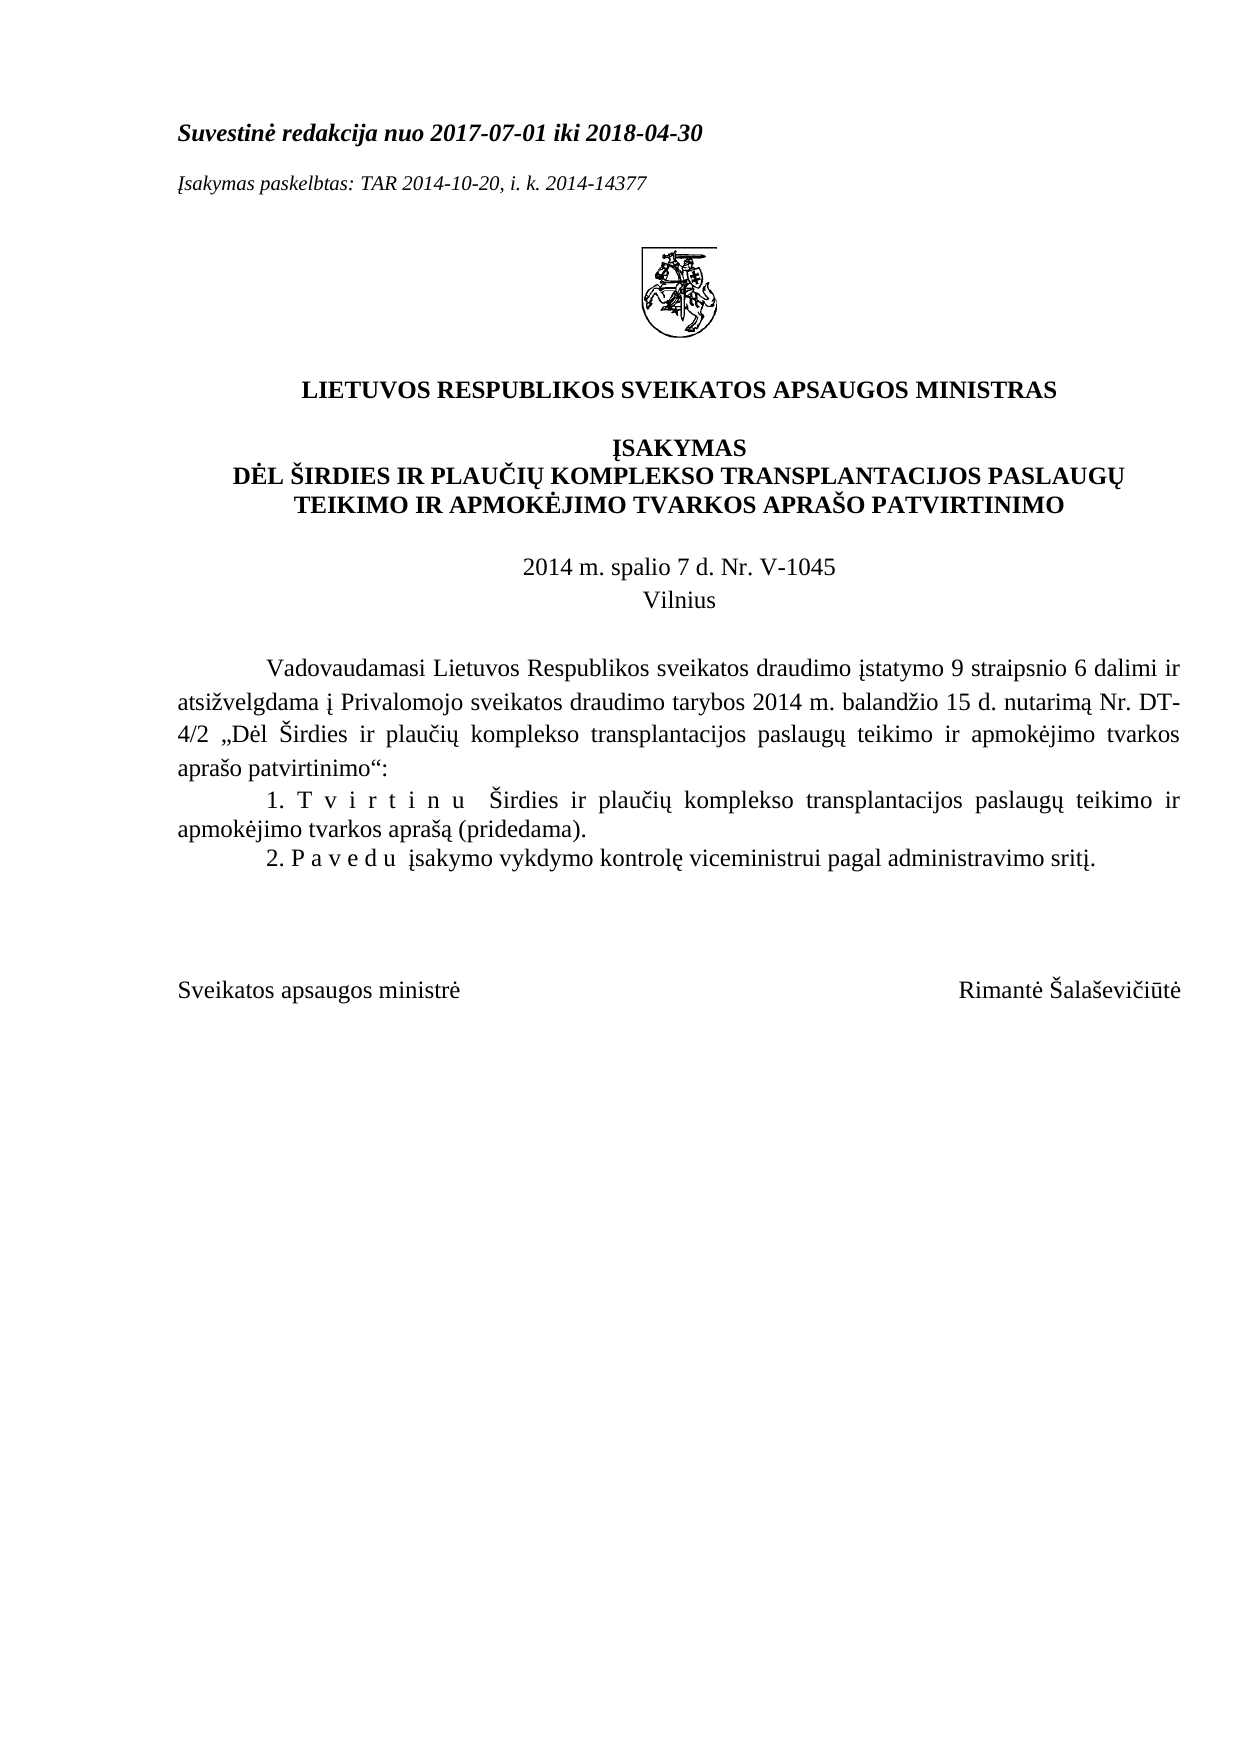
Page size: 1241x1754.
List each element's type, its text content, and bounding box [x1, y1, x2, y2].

text DĖL ŠIRDIES IR PLAUČIŲ KOMPLEKSO TRANSPLANTACIJOS PASLAUGŲ TEIKIMO IR APMOKĖJIMO TVARKOS APRAŠO PATVIRTINIMO [177, 461, 1181, 519]
text 2014 m. spalio 7 d. Nr. V-1045 [177, 552, 1181, 581]
text 1. T v i r t i n u Širdies ir plaučių komplekso transplantacijos paslaugų teikimo ir apmokėjimo tvarkos aprašą (pridedama). [177, 786, 1181, 843]
text Vadovaudamasi Lietuvos Respublikos sveikatos draudimo įstatymo 9 straipsnio 6 dalimi ir atsižvelgdama į Privalomojo sveikatos draudimo tarybos 2014 m. balandžio 15 d. nutarimą Nr. DT-4/2 „Dėl Širdies ir plaučių komplekso transplantacijos paslaugų teikimo ir apmokėjimo tvarkos aprašo patvirtinimo“: [177, 653, 1181, 781]
text Įsakymas paskelbtas: TAR 2014-10-20, i. k. 2014-14377 [177, 171, 1181, 195]
text ĮSAKYMAS [177, 433, 1181, 461]
text Suvestinė redakcija nuo 2017-07-01 iki 2018-04-30 [177, 118, 1181, 147]
text 2. P a v e d u įsakymo vykdymo kontrolę viceministrui pagal administravimo sritį. [177, 843, 1181, 872]
text Sveikatos apsaugos ministrė Rimantė Šalaševičiūtė [177, 975, 1181, 1004]
text Vilnius [177, 585, 1181, 614]
text LIETUVOS RESPUBLIKOS SVEIKATOS APSAUGOS ministras [177, 375, 1181, 404]
